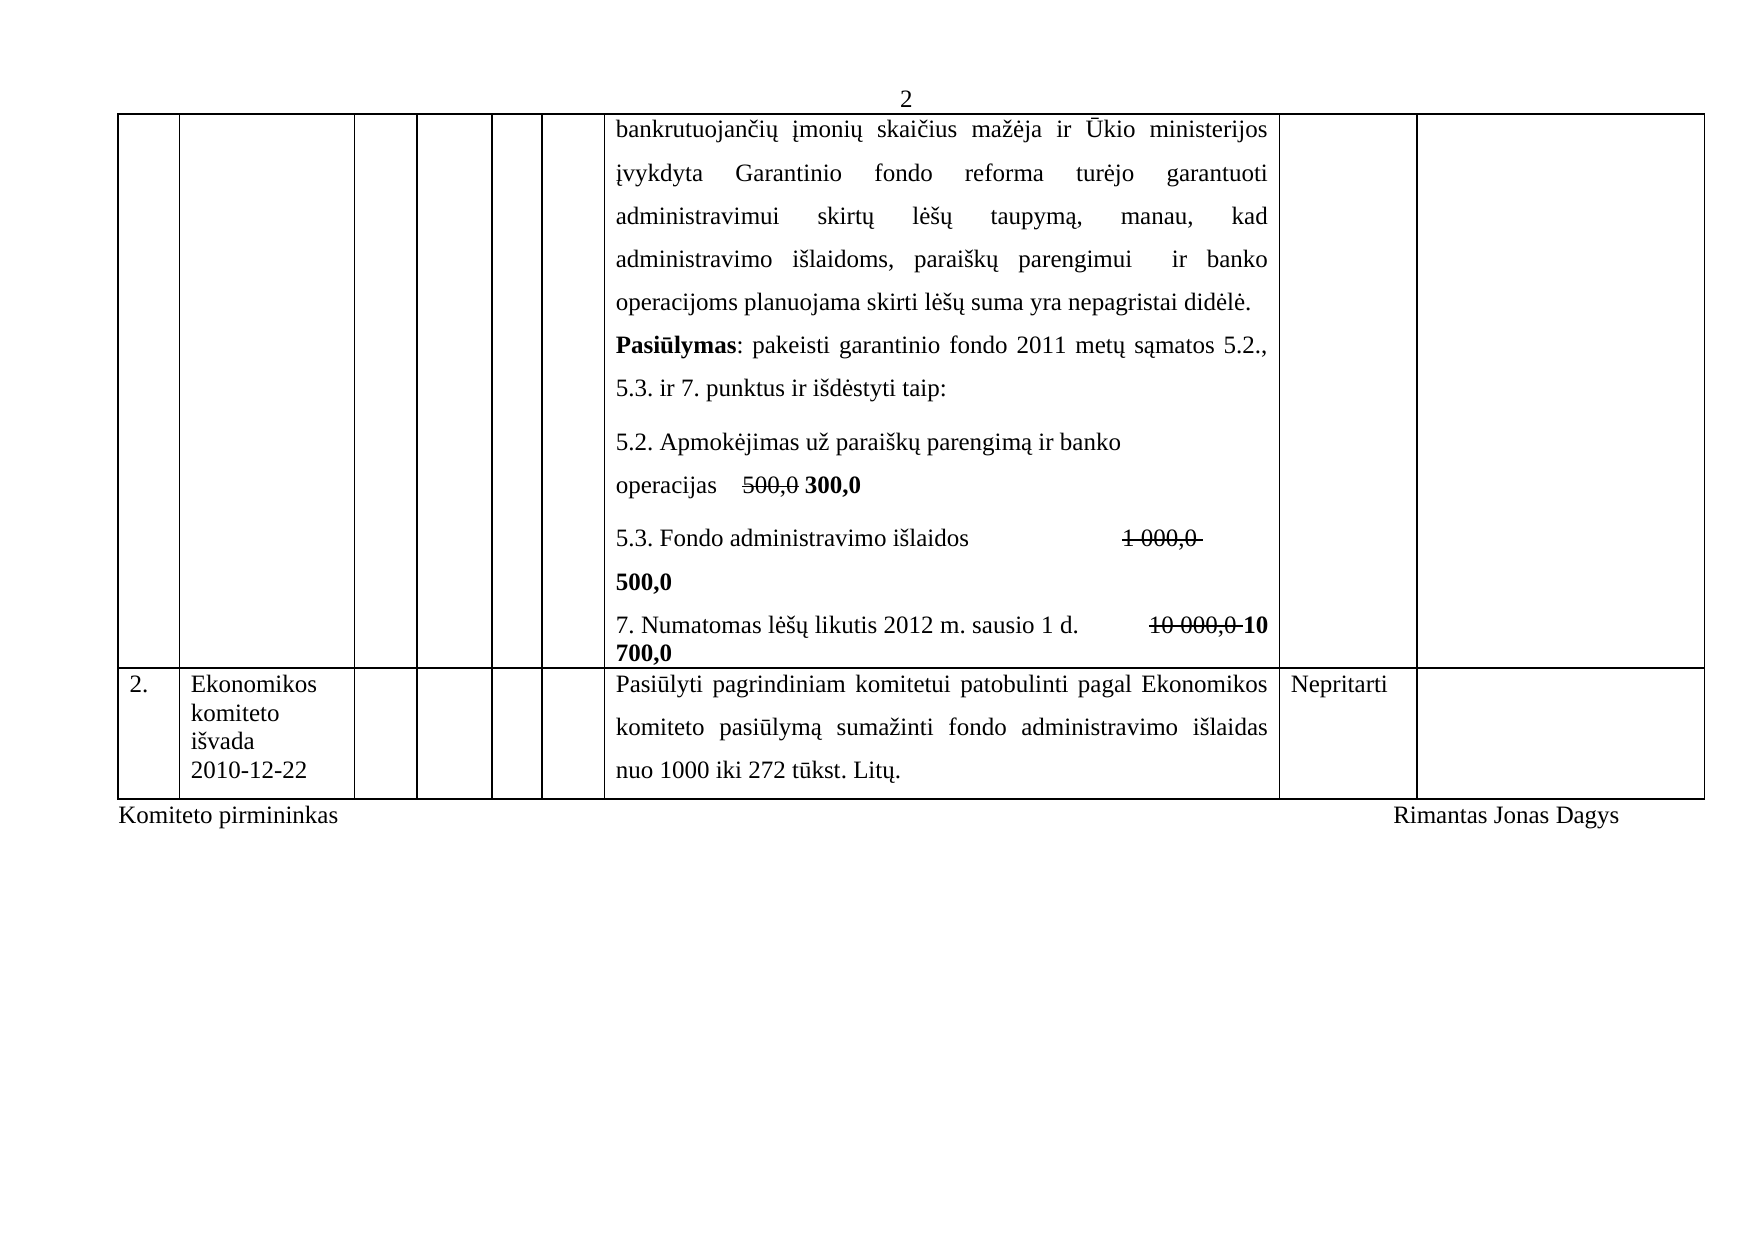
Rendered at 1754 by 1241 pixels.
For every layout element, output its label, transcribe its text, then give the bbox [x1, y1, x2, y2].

table_cell 2. [119, 669, 179, 798]
table_cell [1280, 115, 1416, 667]
table_cell [1418, 669, 1704, 798]
table_cell [180, 115, 354, 667]
table_cell [119, 115, 179, 667]
table_cell Pasiūlyti pagrindiniam komitetui patobulinti pagal Ekonomikos komiteto pasiūlymą sumažinti fondo administravimo išlaidas nuo 1000 iki 272 tūkst. Litų. [605, 669, 1279, 798]
table_cell [418, 115, 491, 667]
table_cell Ekonomikos komiteto išvada 2010-12-22 [180, 669, 354, 798]
table_cell [493, 669, 541, 798]
table_cell [355, 115, 416, 667]
table_cell [543, 669, 604, 798]
text Komiteto pirmininkas Rimantas Jonas Dagys [118, 800, 1694, 828]
table_cell [493, 115, 541, 667]
table_cell [543, 115, 604, 667]
table_cell bankrutuojančių įmonių skaičius mažėja ir Ūkio ministerijos įvykdyta Garantinio fondo reforma turėjo garantuoti administravimui skirtų lėšų taupymą, manau, kad administravimo išlaidoms, paraiškų parengimui ir banko operacijoms planuojama skirti lėšų suma yra nepagristai didėlė. Pasiūlymas: pakeisti garantinio fondo 2011 metų sąmatos 5.2., 5.3. ir 7. punktus ir išdėstyti taip: 5.2. Apmokėjimas už paraiškų parengimą ir banko operacijas 500,0 300,0 5.3. Fondo administravimo išlaidos 1 000,0 500,0 7. Numatomas lėšų likutis 2012 m. sausio 1 d. 10 000,0 10 700,0 [605, 115, 1279, 667]
table_cell [418, 669, 491, 798]
table_cell [1418, 115, 1704, 667]
table_cell [355, 669, 416, 798]
table_cell Nepritarti [1280, 669, 1416, 798]
